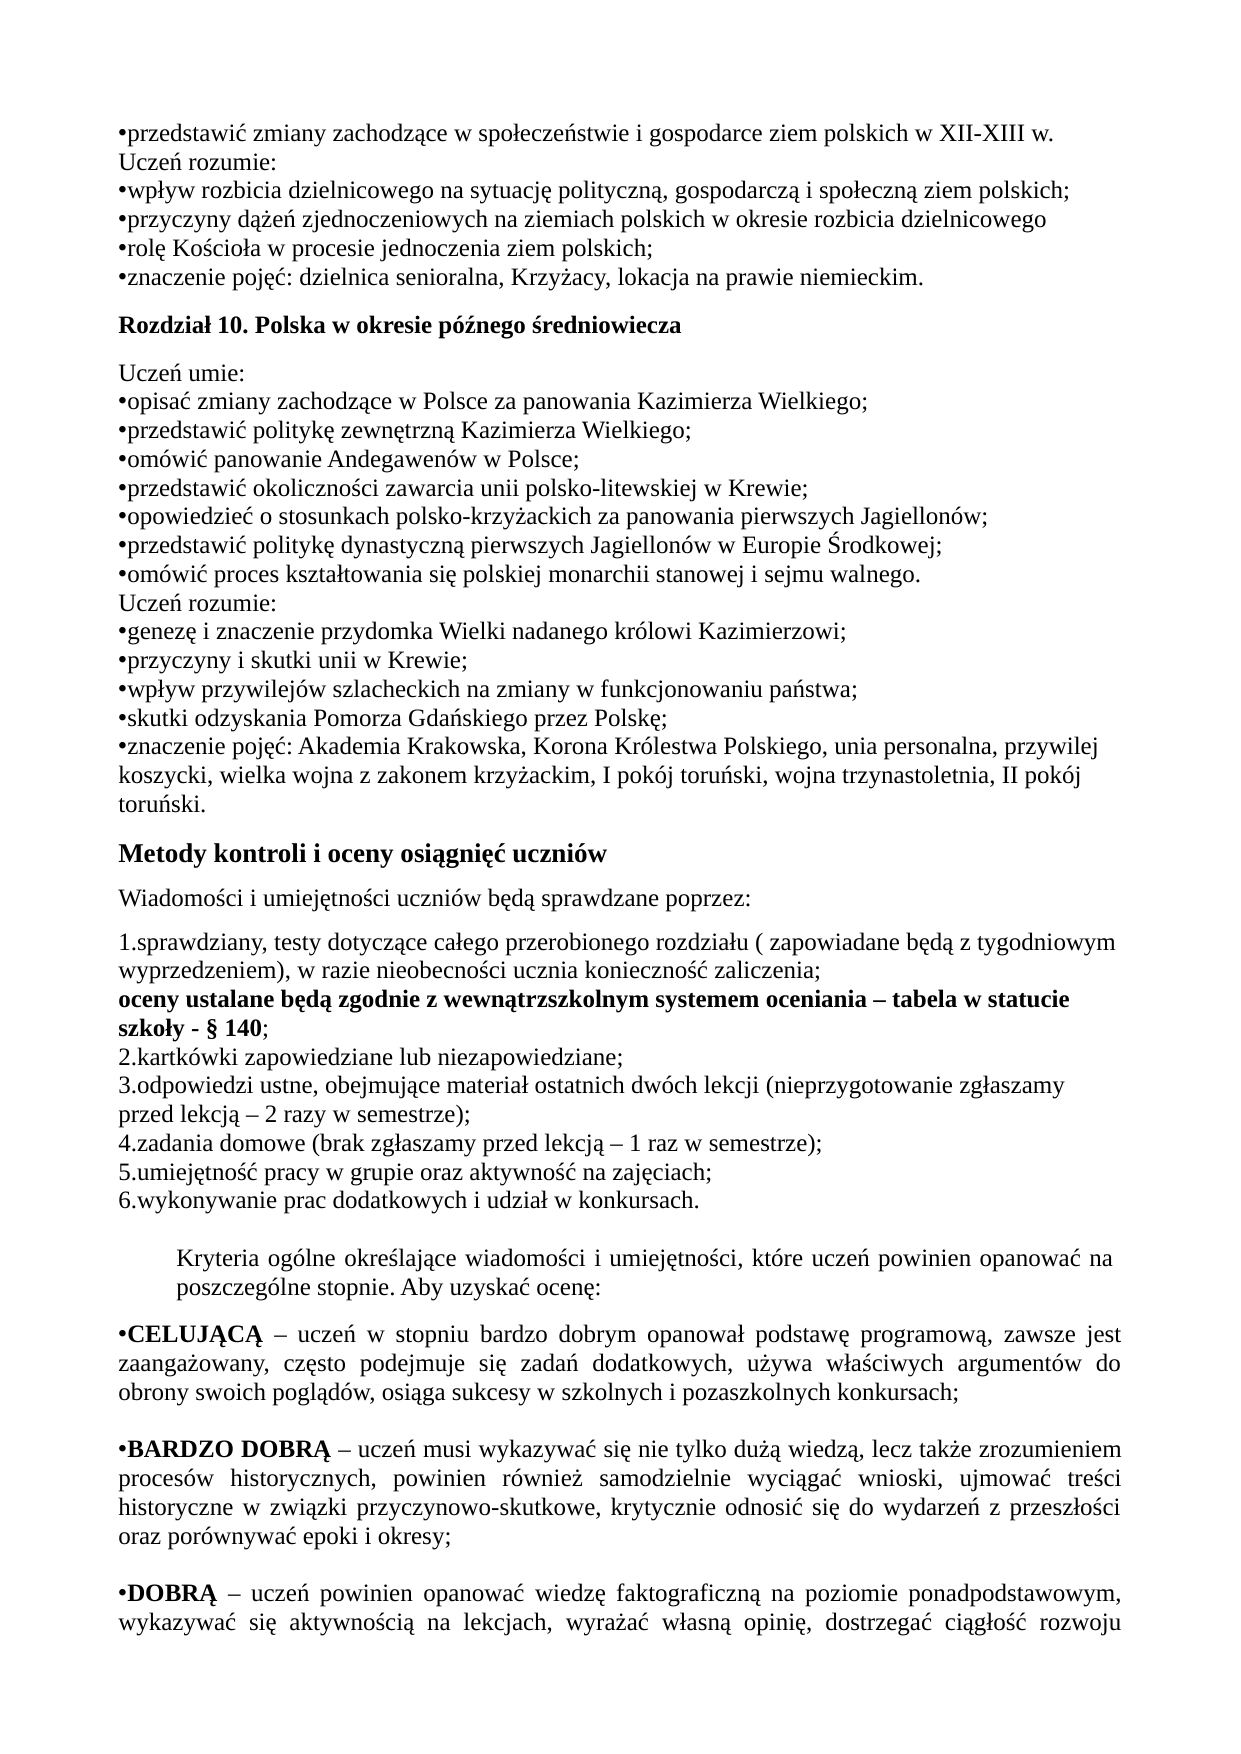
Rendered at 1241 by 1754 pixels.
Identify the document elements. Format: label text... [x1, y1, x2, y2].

list opisać zmiany zachodzące w Polsce za panowania Kazimierza Wielkiego; [118, 386, 1122, 415]
list wpływ rozbicia dzielnicowego na sytuację polityczną, gospodarczą i społeczną ziem polskich; [118, 176, 1122, 204]
list kartkówki zapowiedziane lub niezapowiedziane; [118, 1042, 1122, 1070]
list przedstawić okoliczności zawarcia unii polsko-litewskiej w Krewie; [118, 473, 1122, 501]
text Uczeń umie: [118, 358, 1122, 386]
list opowiedzieć o stosunkach polsko-krzyżackich za panowania pierwszych Jagiellonów; [118, 501, 1122, 530]
text Metody kontroli i oceny osiągnięć uczniów [118, 837, 1122, 868]
list omówić panowanie Andegawenów w Polsce; [118, 444, 1122, 473]
list sprawdziany, testy dotyczące całego przerobionego rozdziału ( zapowiadane będą z tygodniowym wyprzedzeniem), w razie nieobecności ucznia konieczność zaliczenia; [118, 927, 1122, 984]
list genezę i znaczenie przydomka Wielki nadanego królowi Kazimierzowi; [118, 616, 1122, 645]
list zadania domowe (brak zgłaszamy przed lekcją – 1 raz w semestrze); [118, 1128, 1122, 1157]
list wykonywanie prac dodatkowych i udział w konkursach. [118, 1185, 1122, 1214]
text Wiadomości i umiejętności uczniów będą sprawdzane poprzez: [118, 883, 1122, 912]
list wpływ przywilejów szlacheckich na zmiany w funkcjonowaniu państwa; [118, 674, 1122, 703]
list CELUJĄCĄ – uczeń w stopniu bardzo dobrym opanował podstawę programową, zawsze jest zaangażowany, często podejmuje się zadań dodatkowych, używa właściwych argumentów do obrony swoich poglądów, osiąga sukcesy w szkolnych i pozaszkolnych konkursach; [118, 1319, 1122, 1406]
text Uczeń rozumie: [118, 588, 1122, 616]
list umiejętność pracy w grupie oraz aktywność na zajęciach; [118, 1157, 1122, 1185]
list odpowiedzi ustne, obejmujące materiał ostatnich dwóch lekcji (nieprzygotowanie zgłaszamy przed lekcją – 2 razy w semestrze); [118, 1070, 1122, 1128]
text Uczeń rozumie: [118, 147, 1122, 176]
list przedstawić zmiany zachodzące w społeczeństwie i gospodarce ziem polskich w XII-XIII w. [118, 118, 1122, 147]
list przyczyny dążeń zjednoczeniowych na ziemiach polskich w okresie rozbicia dzielnicowego [118, 204, 1122, 233]
list DOBRĄ – uczeń powinien opanować wiedzę faktograficzną na poziomie ponadpodstawowym, wykazywać się aktywnością na lekcjach, wyrażać własną opinię, dostrzegać ciągłość rozwoju [118, 1578, 1122, 1636]
list omówić proces kształtowania się polskiej monarchii stanowej i sejmu walnego. [118, 559, 1122, 588]
list BARDZO DOBRĄ – uczeń musi wykazywać się nie tylko dużą wiedzą, lecz także zrozumieniem procesów historycznych, powinien również samodzielnie wyciągać wnioski, ujmować treści historyczne w związki przyczynowo-skutkowe, krytycznie odnosić się do wydarzeń z przeszłości oraz porównywać epoki i okresy; [118, 1434, 1122, 1549]
list rolę Kościoła w procesie jednoczenia ziem polskich; [118, 233, 1122, 262]
list przyczyny i skutki unii w Krewie; [118, 645, 1122, 674]
list skutki odzyskania Pomorza Gdańskiego przez Polskę; [118, 703, 1122, 731]
list znaczenie pojęć: Akademia Krakowska, Korona Królestwa Polskiego, unia personalna, przywilej koszycki, wielka wojna z zakonem krzyżackim, I pokój toruński, wojna trzynastoletnia, II pokój toruński. [118, 731, 1122, 818]
list przedstawić politykę zewnętrzną Kazimierza Wielkiego; [118, 415, 1122, 444]
list znaczenie pojęć: dzielnica senioralna, Krzyżacy, lokacja na prawie niemieckim. [118, 262, 1122, 291]
list przedstawić politykę dynastyczną pierwszych Jagiellonów w Europie Środkowej; [118, 530, 1122, 559]
text Rozdział 10. Polska w okresie późnego średniowiecza [118, 310, 1122, 338]
text Kryteria ogólne określające wiadomości i umiejętności, które uczeń powinien opanować na poszczególne stopnie. Aby uzyskać ocenę: [118, 1243, 1122, 1300]
text oceny ustalane będą zgodnie z wewnątrzszkolnym systemem oceniania – tabela w statucie szkoły - § 140; [118, 984, 1122, 1042]
